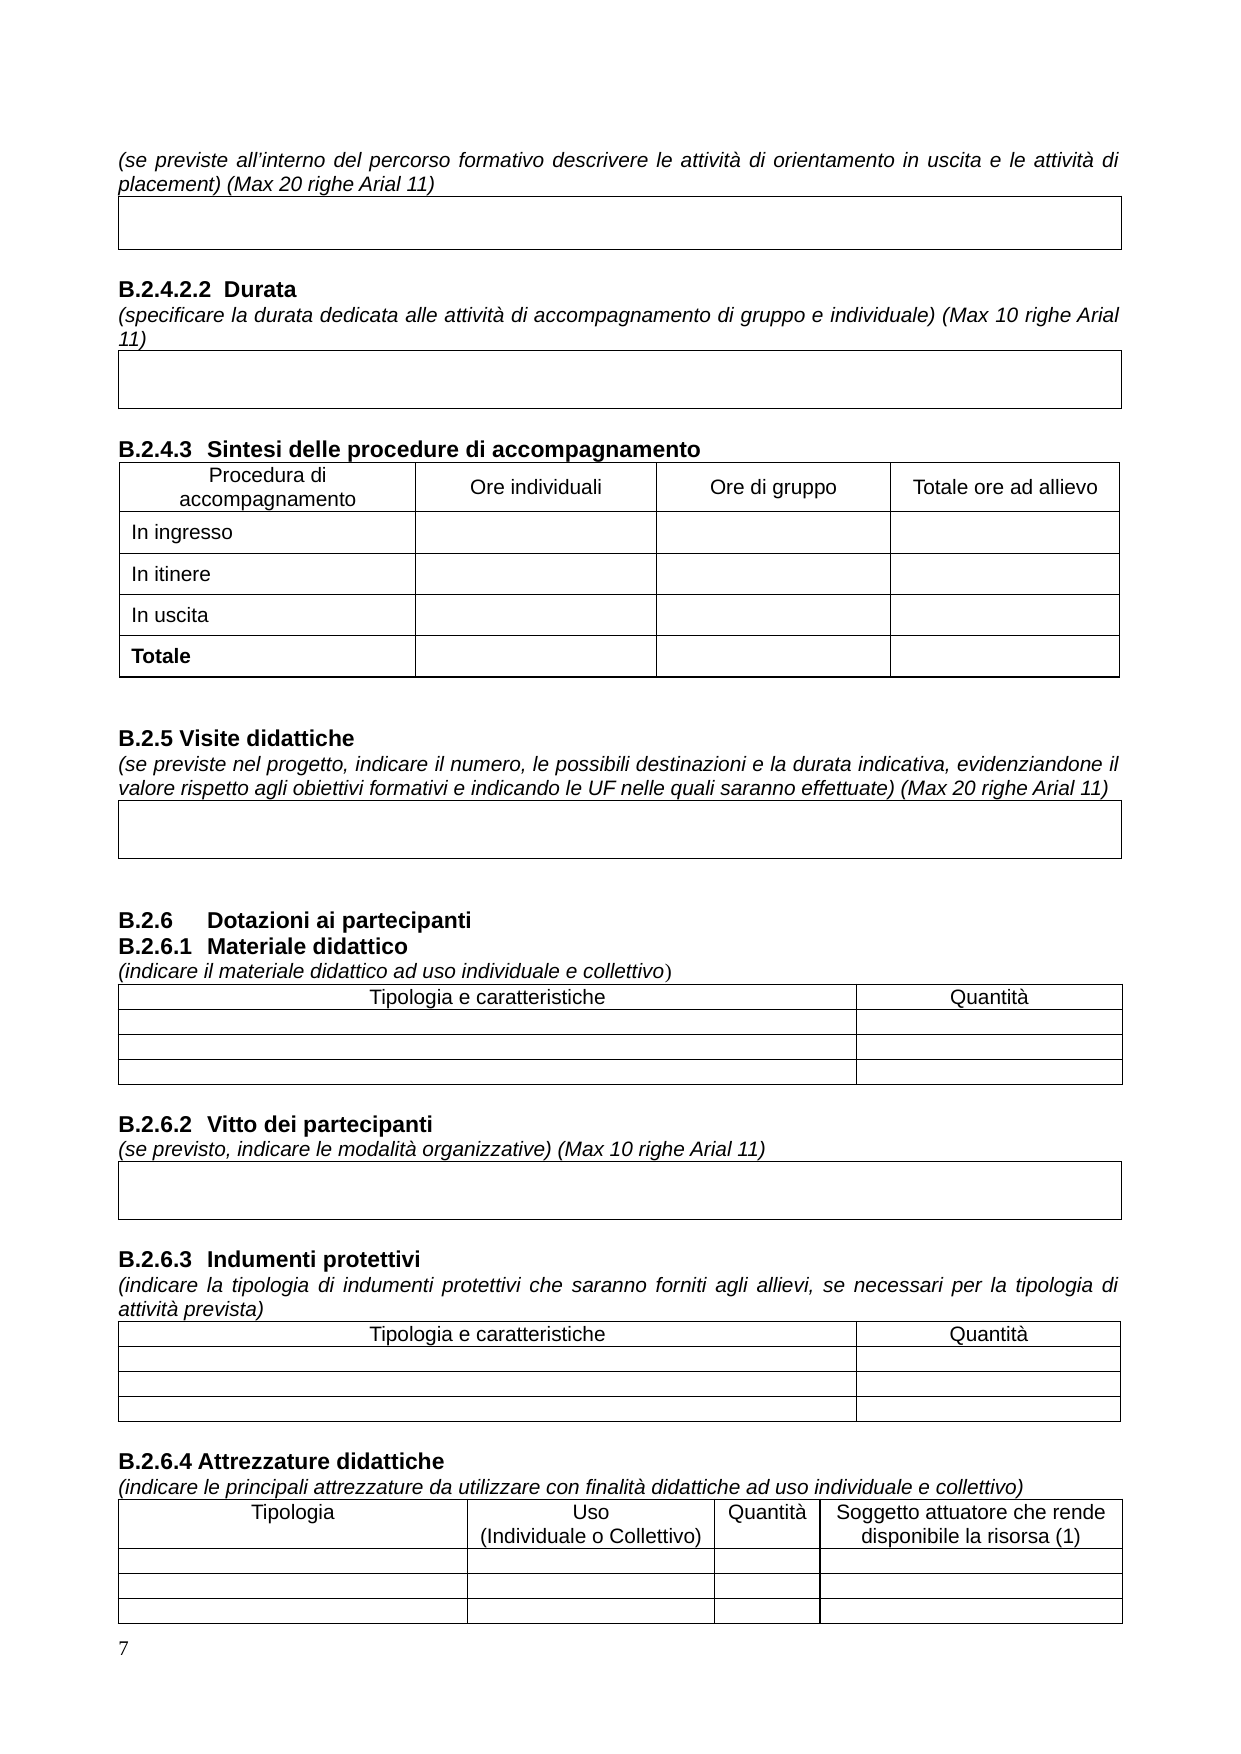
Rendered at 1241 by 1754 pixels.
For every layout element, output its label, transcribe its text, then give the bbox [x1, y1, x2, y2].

table_cell [416, 636, 656, 676]
table_cell [857, 1035, 1122, 1058]
table_header Procedura di accompagnamento [120, 463, 415, 511]
table_cell [891, 636, 1119, 676]
table_header Quantità [715, 1500, 819, 1547]
table_header Ore individuali [416, 463, 656, 511]
table_cell [119, 1574, 467, 1597]
table_cell [857, 1010, 1122, 1033]
table_header Quantità [857, 1322, 1120, 1346]
table_header Tipologia e caratteristiche [119, 1322, 856, 1346]
table_header Tipologia [119, 1500, 467, 1547]
table_cell [657, 512, 890, 552]
table_cell [119, 1060, 856, 1083]
table_cell In ingresso [120, 512, 415, 552]
table_cell In uscita [120, 595, 415, 635]
text (indicare il materiale didattico ad uso individuale e collettivo) [118, 959, 1122, 983]
table_cell [416, 595, 656, 635]
table_cell [891, 554, 1119, 594]
table_header Totale ore ad allievo [891, 463, 1119, 511]
text (indicare le principali attrezzature da utilizzare con finalità didattiche ad uso individuale e collettivo) [118, 1474, 1122, 1498]
text B.2.6 Dotazioni ai partecipanti [118, 907, 1122, 933]
table_cell [657, 636, 890, 676]
table_header Uso (Individuale o Collettivo) [468, 1500, 714, 1547]
table_cell In itinere [120, 554, 415, 594]
text B.2.6.1 Materiale didattico [118, 933, 1122, 959]
table_header Tipologia e caratteristiche [119, 985, 856, 1008]
text B.2.4.2.2 Durata [118, 276, 1122, 302]
table_cell [119, 1347, 856, 1371]
text B.2.6.2 Vitto dei partecipanti [118, 1111, 1122, 1137]
text B.2.4.3 Sintesi delle procedure di accompagnamento [118, 436, 1122, 462]
table_cell [468, 1574, 714, 1597]
text (specificare la durata dedicata alle attività di accompagnamento di gruppo e individuale) (Max 10 righe Arial 11) [118, 302, 1122, 350]
table_cell [119, 1035, 856, 1058]
table_cell [657, 595, 890, 635]
table_cell [821, 1574, 1122, 1597]
table_cell [119, 1549, 467, 1572]
table_cell Totale [120, 636, 415, 676]
table_cell [119, 1397, 856, 1421]
table_cell [891, 512, 1119, 552]
table_cell [119, 1372, 856, 1396]
table_cell [891, 595, 1119, 635]
table_cell [119, 1010, 856, 1033]
text (se previsto, indicare le modalità organizzative) (Max 10 righe Arial 11) [118, 1137, 1122, 1161]
table_header Ore di gruppo [657, 463, 890, 511]
table_cell [119, 1599, 467, 1622]
table_cell [821, 1599, 1122, 1622]
table_cell [857, 1347, 1120, 1371]
table_header Soggetto attuatore che rende disponibile la risorsa (1) [821, 1500, 1122, 1547]
table_cell [821, 1549, 1122, 1572]
text (se previste all’interno del percorso formativo descrivere le attività di orientamento in uscita e le attività di placement) (Max 20 righe Arial 11) [118, 148, 1122, 196]
table_cell [715, 1549, 819, 1572]
table_cell [857, 1060, 1122, 1083]
table_cell [416, 512, 656, 552]
text (se previste nel progetto, indicare il numero, le possibili destinazioni e la durata indicativa, evidenziandone il valore rispetto agli obiettivi formativi e indicando le UF nelle quali saranno effettuate) (Max 20 righe Arial 11) [118, 752, 1122, 800]
text (indicare la tipologia di indumenti protettivi che saranno forniti agli allievi, se necessari per la tipologia di attività prevista) [118, 1273, 1122, 1321]
table_cell [416, 554, 656, 594]
table_cell [657, 554, 890, 594]
text B.2.6.3 Indumenti protettivi [118, 1246, 1122, 1273]
table_cell [857, 1372, 1120, 1396]
table_cell [857, 1397, 1120, 1421]
text B.2.6.4 Attrezzature didattiche [118, 1448, 1122, 1474]
table_cell [468, 1549, 714, 1572]
table_cell [715, 1599, 819, 1622]
text B.2.5 Visite didattiche [118, 725, 1122, 752]
table_cell [468, 1599, 714, 1622]
table_cell [715, 1574, 819, 1597]
table_header Quantità [857, 985, 1122, 1008]
